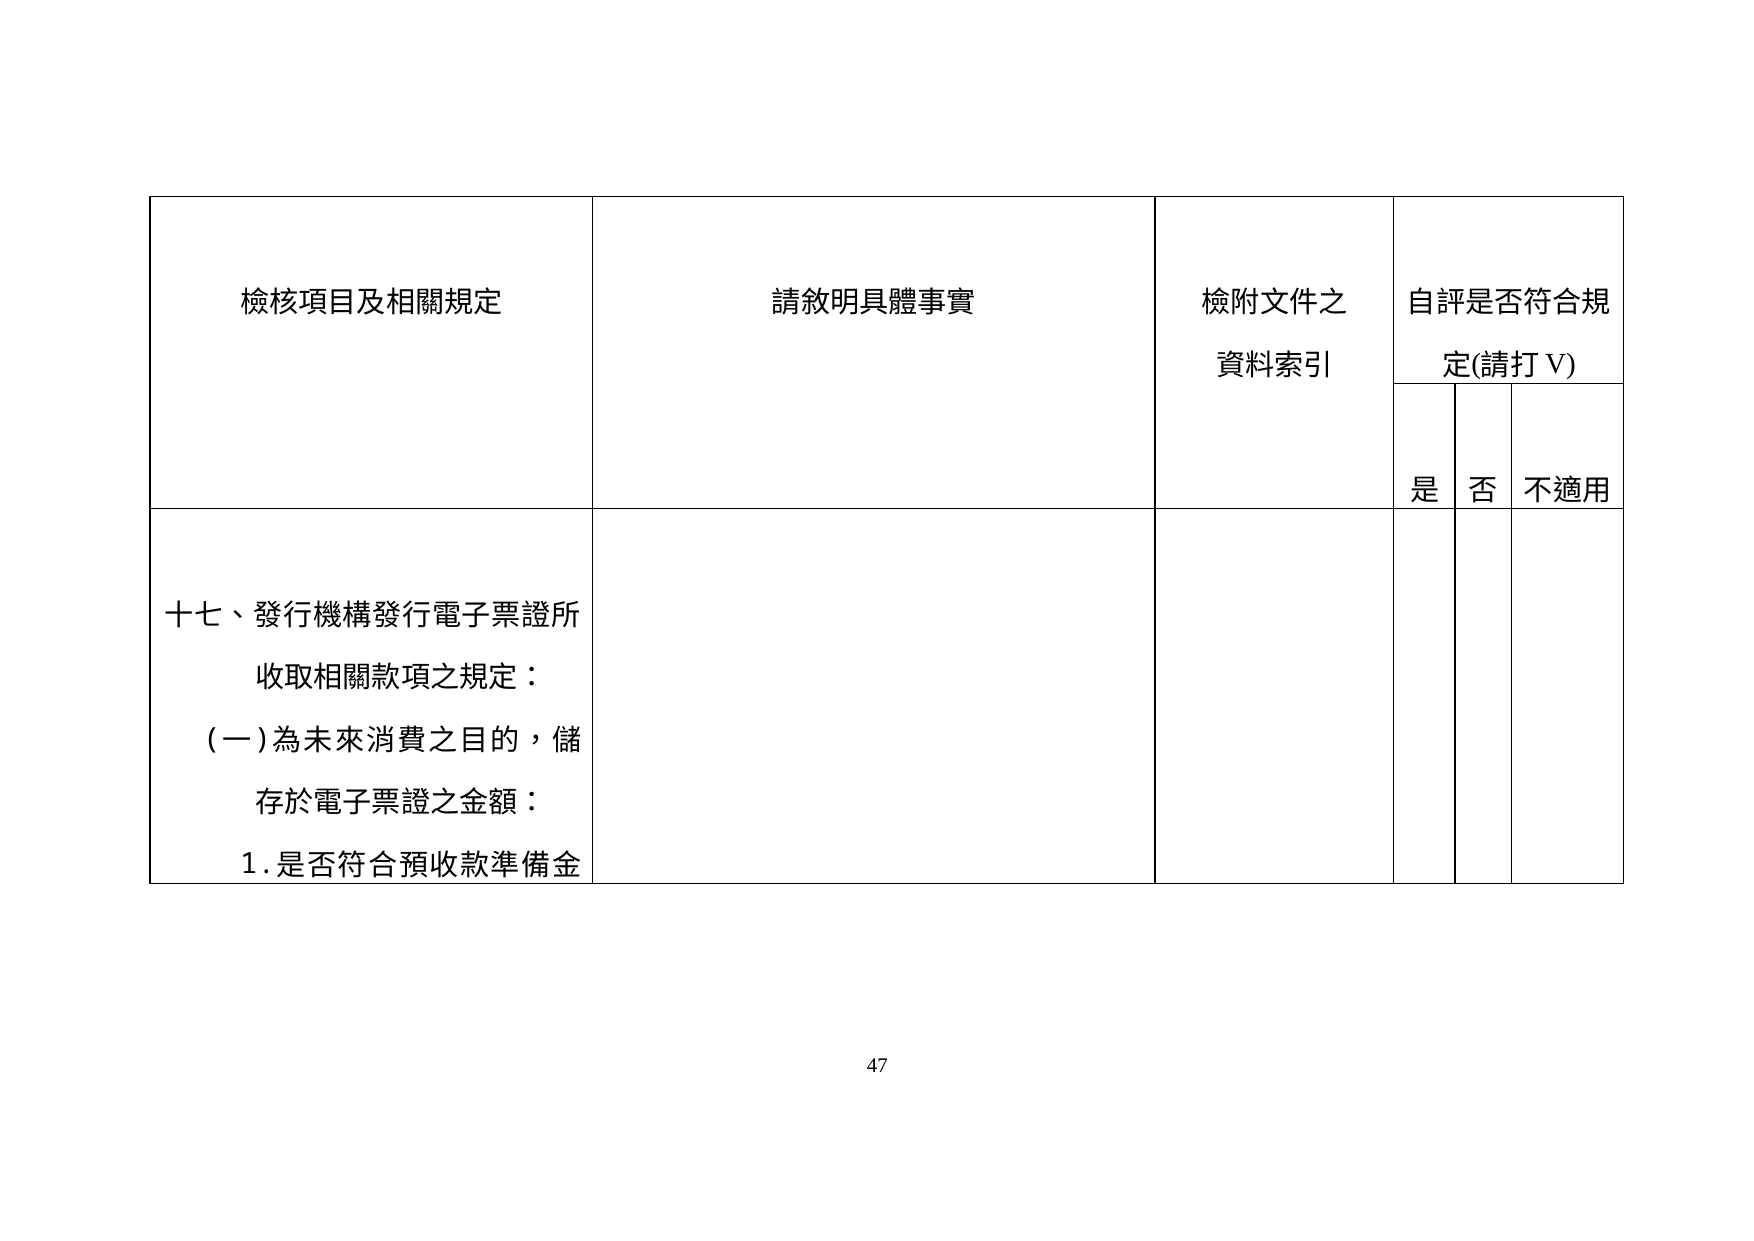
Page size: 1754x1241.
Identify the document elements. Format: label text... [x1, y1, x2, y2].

table_cell [593, 509, 1154, 883]
table_cell 十七、發行機構發行電子票證所收取相關款項之規定： (一)為未來消費之目的，儲存於電子票證之金額： 1.是否符合預收款準備金 [151, 509, 592, 883]
table_header 自評是否符合規定(請打V) [1394, 197, 1623, 383]
table_cell 否 [1456, 384, 1511, 508]
table_header 請敘明具體事實 [593, 197, 1154, 508]
table_cell [1394, 509, 1454, 883]
table_header 檢附文件之 資料索引 [1156, 197, 1393, 508]
table_cell [1156, 509, 1393, 883]
table_cell [1512, 509, 1623, 883]
table_cell 不適用 [1512, 384, 1623, 508]
table_header 檢核項目及相關規定 [151, 197, 592, 508]
table_cell 是 [1394, 384, 1454, 508]
table_cell [1456, 509, 1511, 883]
